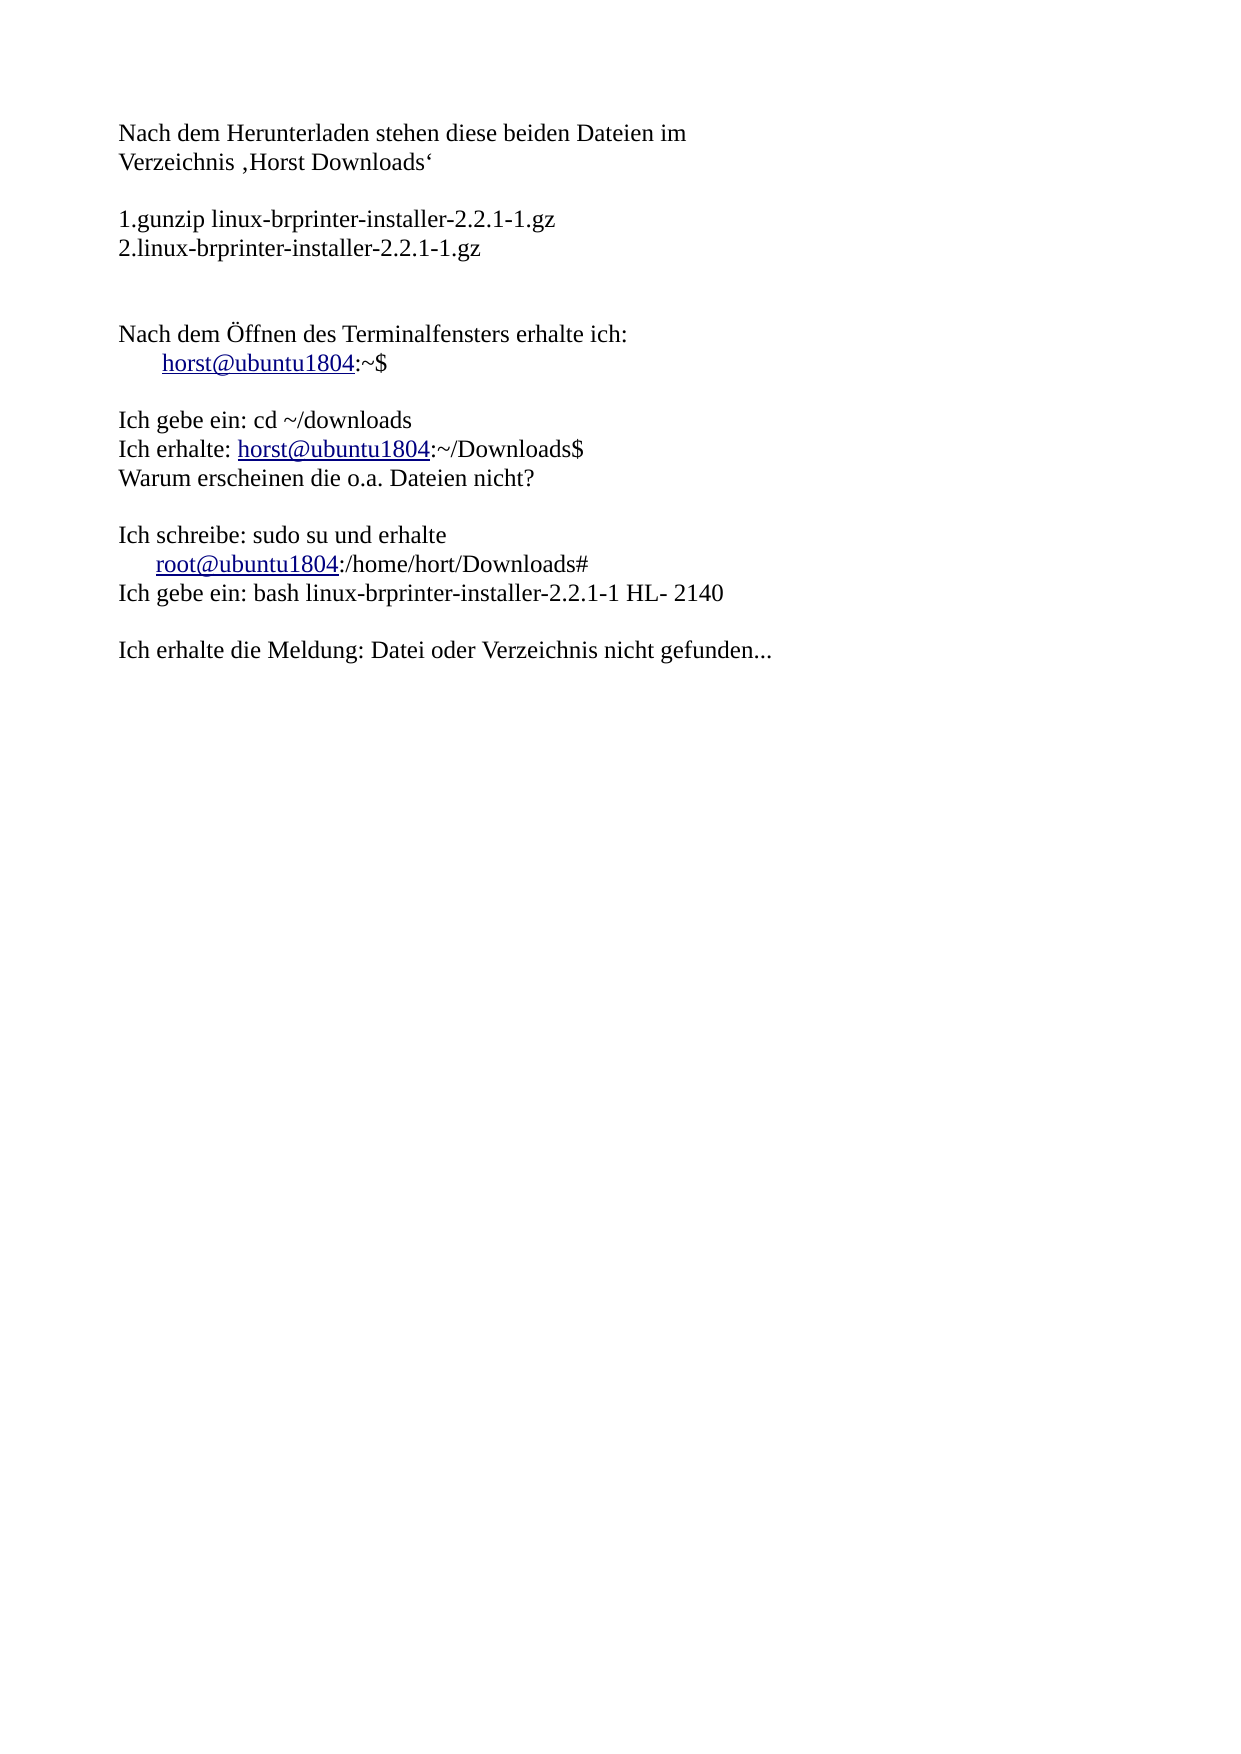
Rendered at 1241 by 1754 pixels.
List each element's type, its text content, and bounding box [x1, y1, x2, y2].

text Ich erhalte die Meldung: Datei oder Verzeichnis nicht gefunden... [118, 636, 1122, 664]
text Warum erscheinen die o.a. Dateien nicht? [118, 463, 1122, 492]
text horst@ubuntu1804:~$ [118, 348, 1122, 377]
list linux-brprinter-installer-2.2.1-1.gz [118, 233, 1122, 262]
text Nach dem Öffnen des Terminalfensters erhalte ich: [118, 319, 1122, 348]
text Nach dem Herunterladen stehen diese beiden Dateien im Verzeichnis ‚Horst Downloads‘ [118, 118, 1122, 176]
text Ich schreibe: sudo su und erhalte root@ubuntu1804:/home/hort/Downloads# Ich gebe ein: bash linux-brprinter-installer-2.2.1-1 HL- 2140 [118, 521, 1122, 607]
text Ich gebe ein: cd ~/downloads Ich erhalte: horst@ubuntu1804:~/Downloads$ [118, 406, 1122, 463]
list gunzip linux-brprinter-installer-2.2.1-1.gz [118, 204, 1122, 233]
